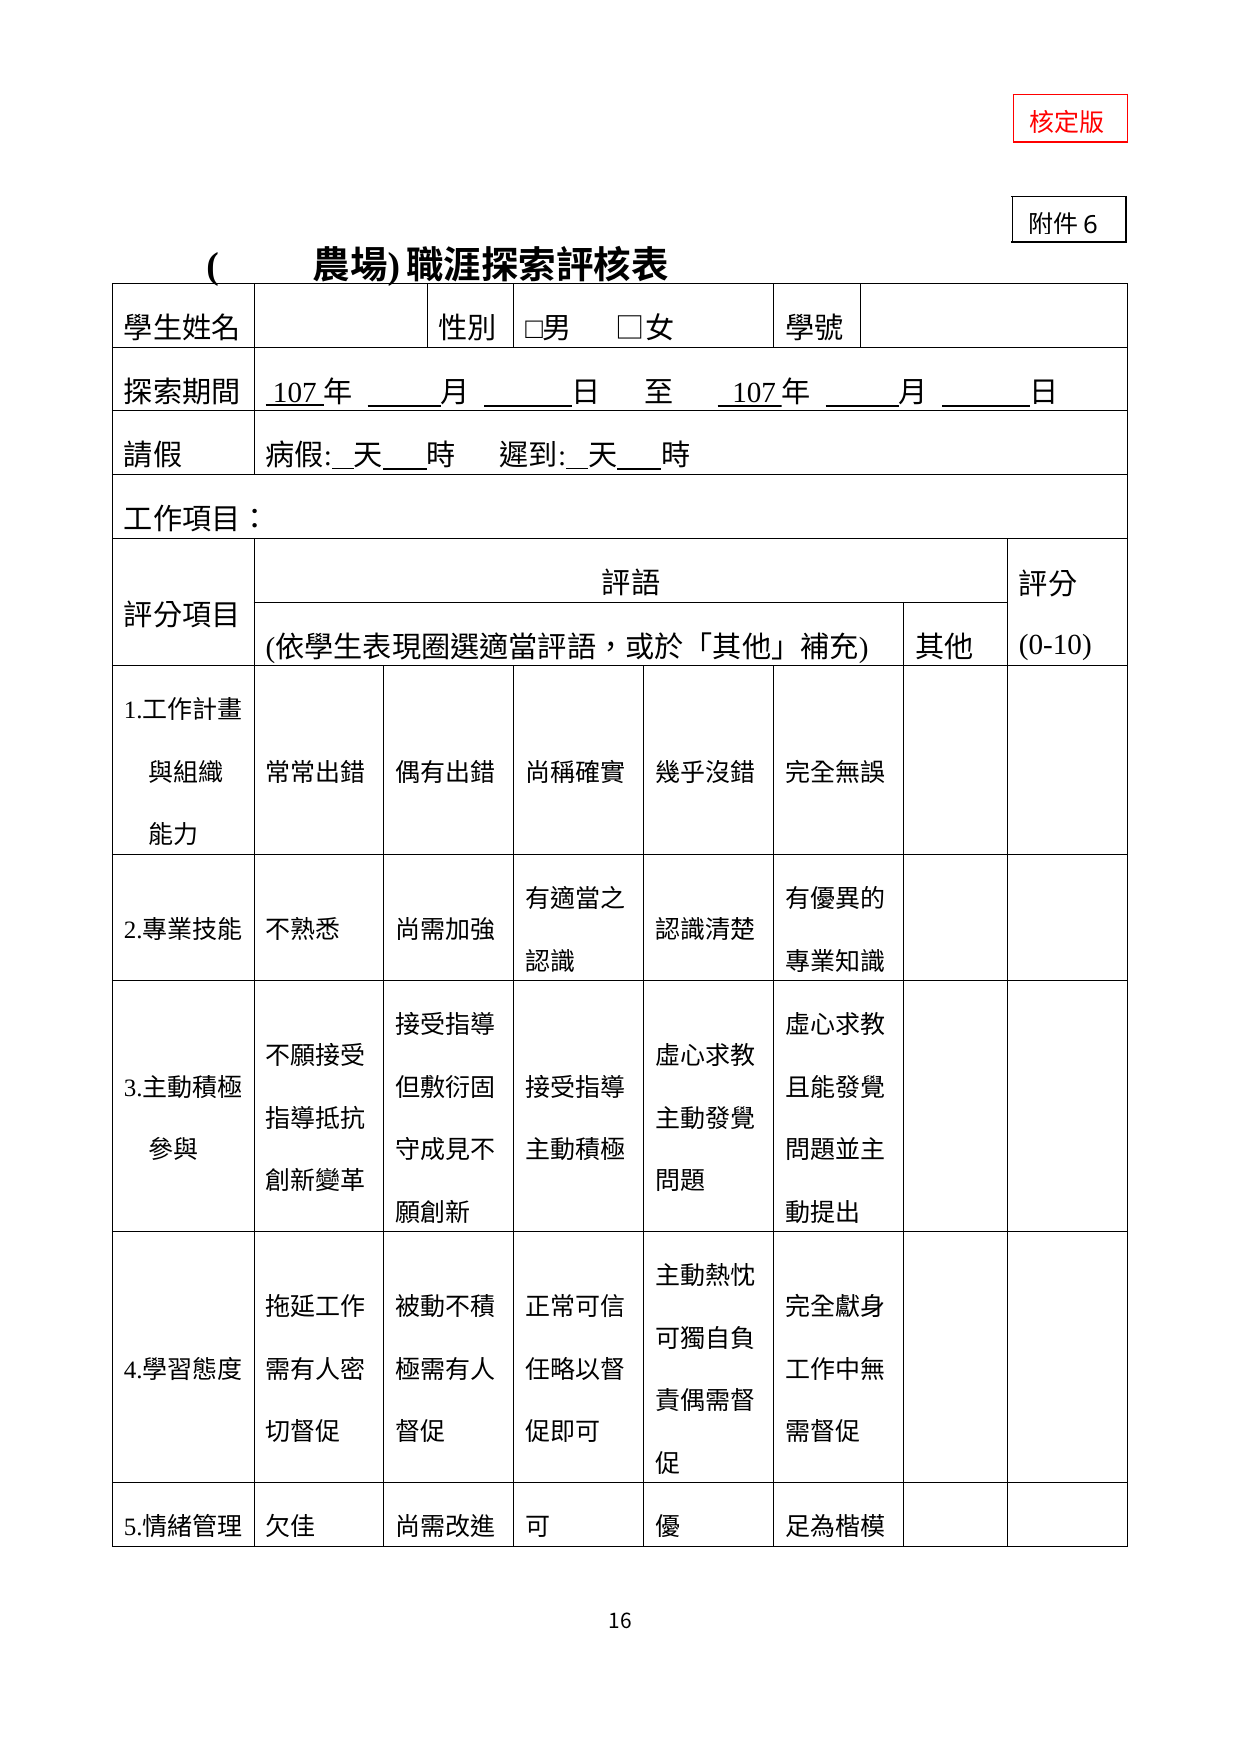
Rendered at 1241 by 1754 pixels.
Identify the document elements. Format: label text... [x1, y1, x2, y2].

table_cell 病假: 天 時 遲到: 天 時 [255, 411, 1127, 474]
table_cell 工作項目： [113, 475, 1127, 538]
table_cell 評分項目 [113, 539, 254, 665]
table_cell 完全無誤 [774, 666, 903, 854]
table_header 學生姓名 [113, 284, 254, 347]
table_cell 虛心求教且能發覺問題並主動提出 [774, 981, 903, 1231]
table_cell (依學生表現圈選適當評語，或於「其他」補充) [255, 603, 903, 665]
table_cell [1008, 1232, 1127, 1482]
table_cell 拖延工作需有人密切督促 [255, 1232, 383, 1482]
table_cell 評分 (0-10) [1008, 539, 1127, 665]
table_cell [1008, 666, 1127, 854]
table_cell 欠佳 [255, 1483, 383, 1546]
table_cell 幾乎沒錯 [644, 666, 773, 854]
table_cell 正常可信任略以督促即可 [514, 1232, 643, 1482]
table_header 學號 [774, 284, 860, 347]
table_cell 被動不積極需有人督促 [384, 1232, 513, 1482]
table_cell 認識清楚 [644, 855, 773, 980]
table_header [861, 284, 1127, 347]
table_cell [904, 981, 1007, 1231]
table_cell 主動熱忱可獨自負責偶需督促 [644, 1232, 773, 1482]
table_cell 107 年 月 日 至 107年 月 日 [255, 348, 1127, 410]
table_cell 常常出錯 [255, 666, 383, 854]
table_cell 尚稱確實 [514, 666, 643, 854]
table_cell 4.學習態度 [113, 1232, 254, 1482]
table_cell 虛心求教主動發覺問題 [644, 981, 773, 1231]
table_cell 尚需加強 [384, 855, 513, 980]
text ( 農場) 職涯探索評核表 [112, 197, 1128, 283]
table_cell 其他 [904, 603, 1007, 665]
table_cell 接受指導但敷衍固守成見不願創新 [384, 981, 513, 1231]
table_cell [904, 666, 1007, 854]
table_header 性別 [428, 284, 513, 347]
table_cell [904, 1232, 1007, 1482]
table_cell 評語 [255, 539, 1007, 602]
table_cell 偶有出錯 [384, 666, 513, 854]
table_cell [904, 1483, 1007, 1546]
table_cell 3.主動積極參與 [113, 981, 254, 1231]
table_cell 接受指導 主動積極 [514, 981, 643, 1231]
table_cell [904, 855, 1007, 980]
table_cell 有適當之認識 [514, 855, 643, 980]
table_cell [1008, 855, 1127, 980]
table_cell 不熟悉 [255, 855, 383, 980]
table_cell 5.情緒管理 [113, 1483, 254, 1546]
table_cell 可 [514, 1483, 643, 1546]
table_cell 優 [644, 1483, 773, 1546]
table_cell 探索期間 [113, 348, 254, 410]
table_cell 請假 [113, 411, 254, 474]
table_cell 完全獻身工作中無需督促 [774, 1232, 903, 1482]
text 附件6 [1028, 205, 1110, 233]
table_cell 尚需改進 [384, 1483, 513, 1546]
table_cell 足為楷模 [774, 1483, 903, 1546]
table_cell 有優異的專業知識 [774, 855, 903, 980]
table_header □男 □女 [514, 284, 773, 347]
table_cell 2.專業技能 [113, 855, 254, 980]
table_header [255, 284, 427, 347]
table_cell 1.工作計畫與組織能力 [113, 666, 254, 854]
table_cell 不願接受指導抵抗創新變革 [255, 981, 383, 1231]
table_cell [1008, 981, 1127, 1231]
table_cell [1008, 1483, 1127, 1546]
